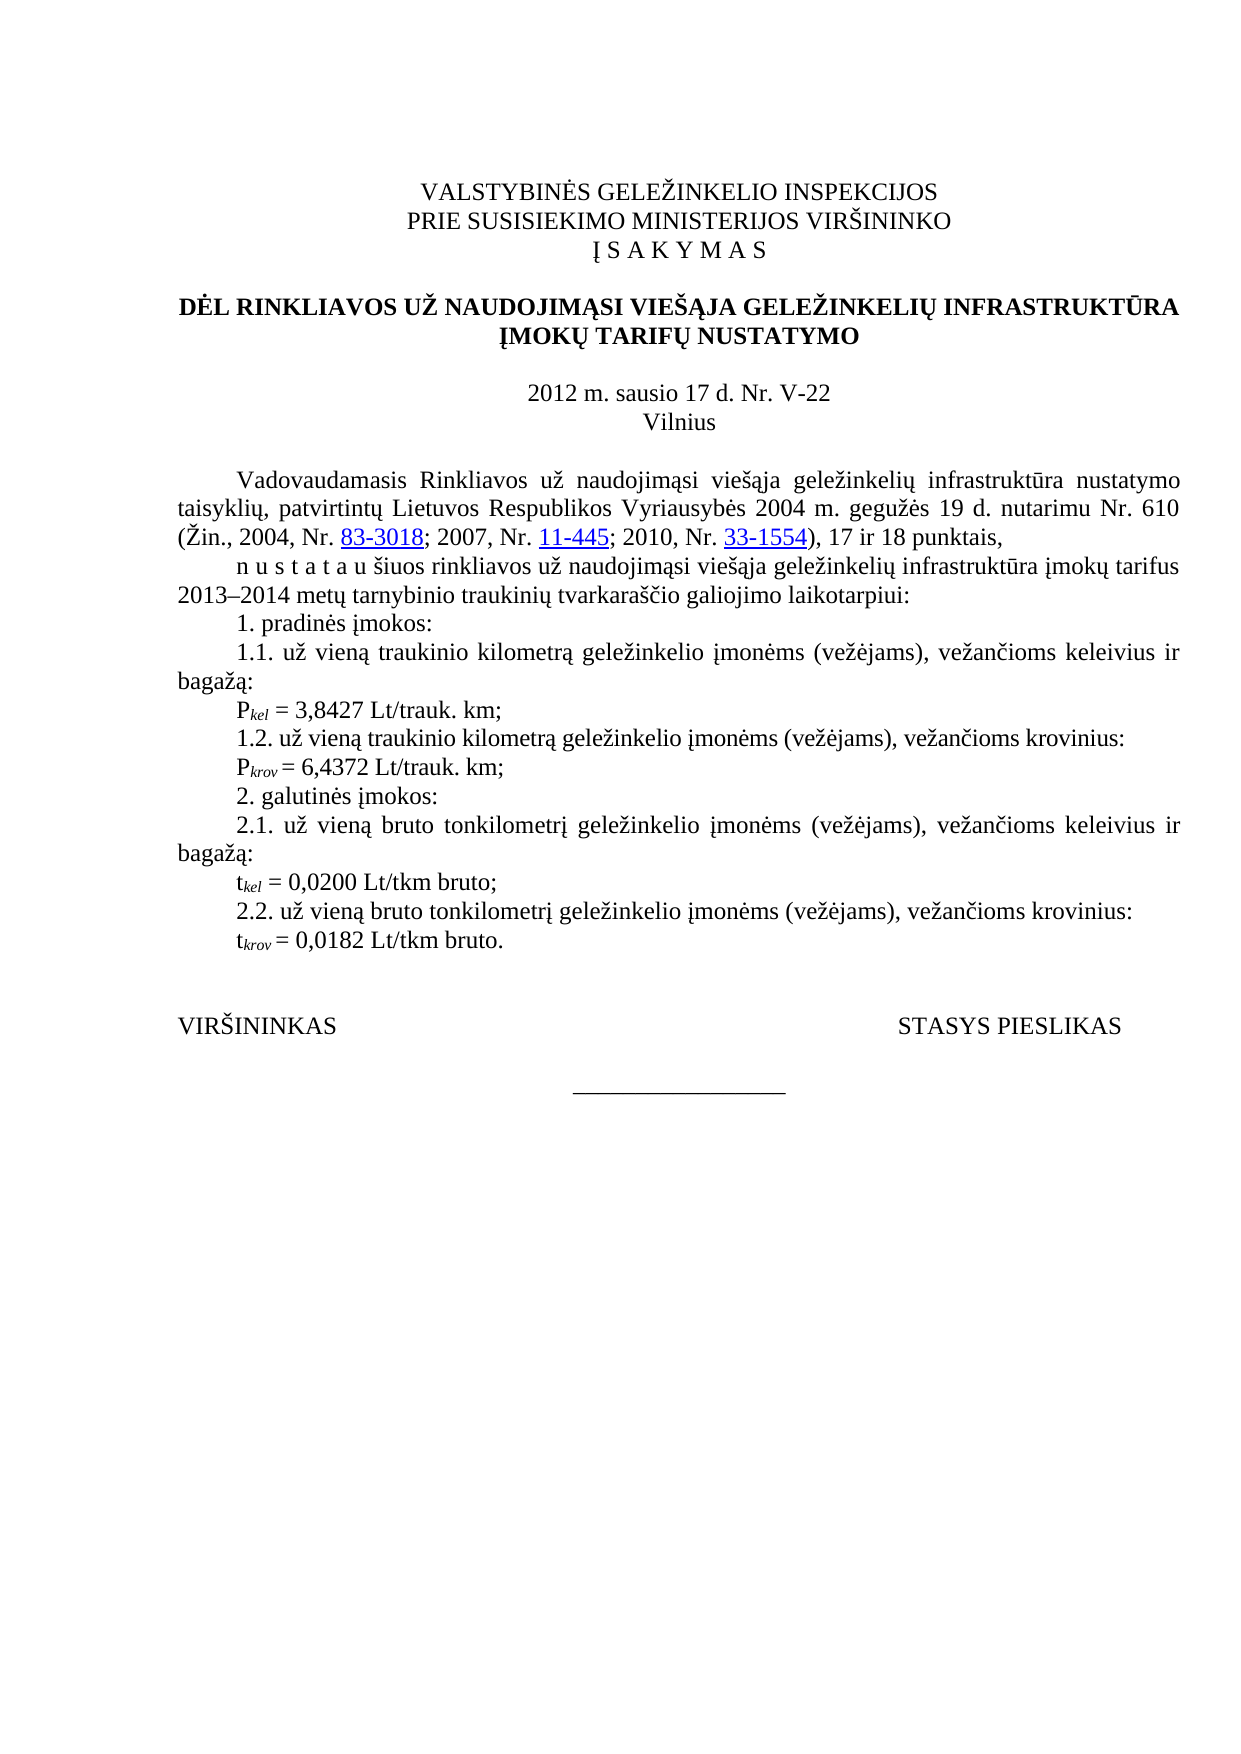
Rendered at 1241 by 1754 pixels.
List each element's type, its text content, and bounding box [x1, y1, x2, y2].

text Valstybinės geležinkelio inspekcijos [177, 177, 1181, 206]
text į s a k y m a s [177, 235, 1181, 263]
text 2.1. už vieną bruto tonkilometrį geležinkelio įmonėms (vežėjams), vežančioms keleivius ir bagažą: [177, 810, 1181, 867]
text 1. pradinės įmokos: [177, 608, 1181, 637]
text _________________ [177, 1068, 1181, 1097]
text Viršininkas Stasys Pieslikas [177, 1011, 1181, 1040]
text Vilnius [177, 407, 1181, 436]
text Pkel = 3,8427 Lt/trauk. km; [177, 695, 1181, 723]
text Prie Susisiekimo ministerijos viršininkO [177, 206, 1181, 235]
text tkel = 0,0200 Lt/tkm bruto; [177, 867, 1181, 896]
text dėl rinkliavos už naudojimąsi viešąja geležinkelių infrastruktūra įmokų tarifų nustatymo [177, 292, 1181, 350]
text n u s t a t a u šiuos rinkliavos už naudojimąsi viešąja geležinkelių infrastruktūra įmokų tarifus 2013–2014 metų tarnybinio traukinių tvarkaraščio galiojimo laikotarpiui: [177, 551, 1181, 608]
text Vadovaudamasis Rinkliavos už naudojimąsi viešąja geležinkelių infrastruktūra nustatymo taisyklių, patvirtintų Lietuvos Respublikos Vyriausybės 2004 m. gegužės 19 d. nutarimu Nr. 610 (Žin., 2004, Nr. 83-3018; 2007, Nr. 11-445; 2010, Nr. 33-1554), 17 ir 18 punktais, [177, 465, 1181, 551]
text 1.2. už vieną traukinio kilometrą geležinkelio įmonėms (vežėjams), vežančioms krovinius: [177, 723, 1181, 752]
text 2012 m. sausio 17 d. Nr. V-22 [177, 378, 1181, 407]
text Pkrov = 6,4372 Lt/trauk. km; [177, 752, 1181, 781]
text 2. galutinės įmokos: [177, 781, 1181, 810]
text tkrov = 0,0182 Lt/tkm bruto. [177, 925, 1181, 953]
text 2.2. už vieną bruto tonkilometrį geležinkelio įmonėms (vežėjams), vežančioms krovinius: [177, 896, 1181, 925]
text 1.1. už vieną traukinio kilometrą geležinkelio įmonėms (vežėjams), vežančioms keleivius ir bagažą: [177, 637, 1181, 695]
